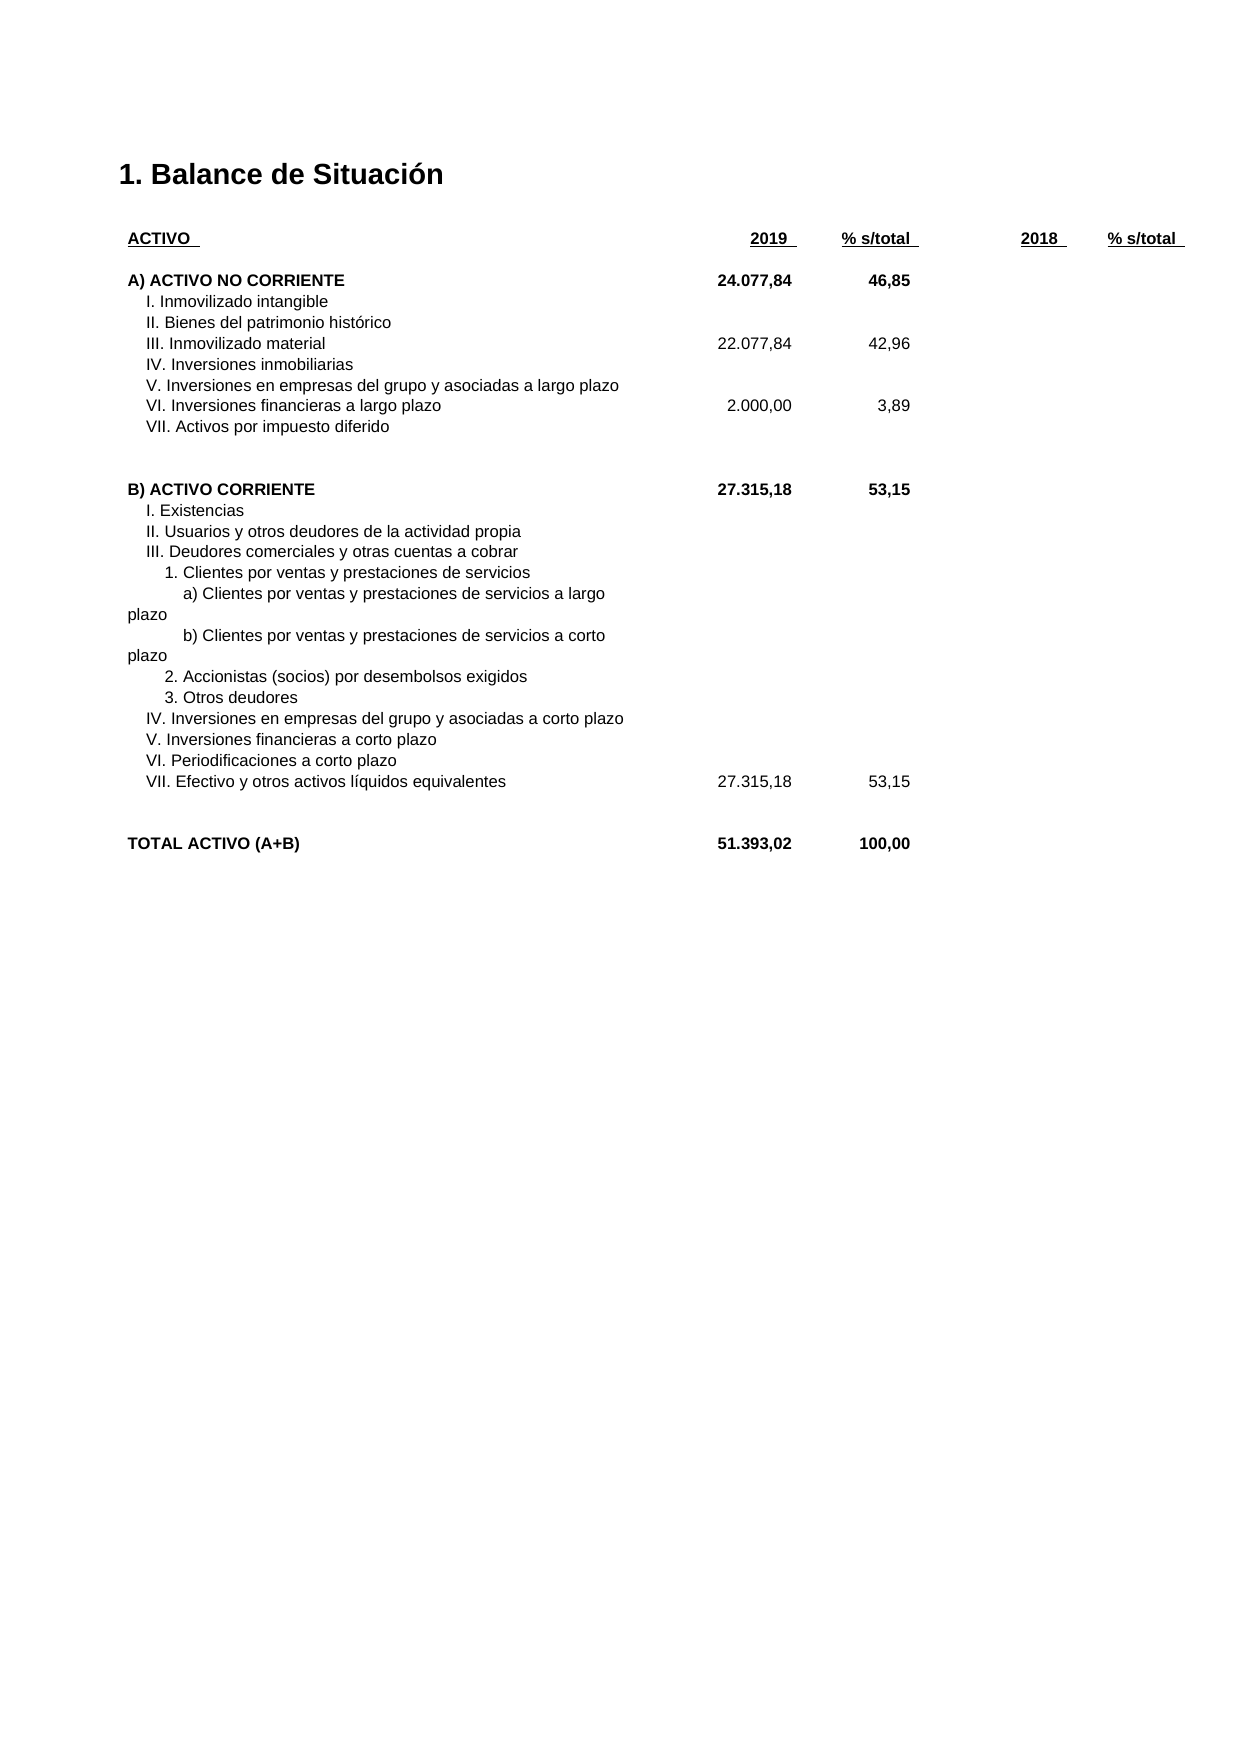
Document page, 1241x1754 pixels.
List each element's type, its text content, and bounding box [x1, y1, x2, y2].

table_cell [1107, 292, 1185, 312]
table_header 2018 [1021, 229, 1107, 271]
table_cell III. Inmovilizado material [120, 334, 690, 354]
table_cell [1021, 271, 1107, 292]
table_cell [1107, 521, 1185, 542]
table_cell [841, 354, 1021, 375]
table_cell [1107, 271, 1185, 292]
table_cell [841, 417, 1021, 438]
table_cell II. Usuarios y otros deudores de la actividad propia [120, 521, 690, 542]
table_cell [1107, 396, 1185, 417]
table_cell [1021, 375, 1107, 396]
table_cell [1021, 834, 1107, 855]
table_cell A) ACTIVO NO CORRIENTE [120, 271, 690, 292]
table_cell [690, 626, 841, 667]
table_cell B) ACTIVO CORRIENTE [120, 480, 690, 500]
table_cell [690, 500, 841, 521]
table_cell [1107, 354, 1185, 375]
table_cell V. Inversiones financieras a corto plazo [120, 730, 690, 751]
table_cell [1021, 751, 1107, 772]
table_cell [690, 751, 841, 772]
table_cell [1021, 584, 1107, 626]
table_cell [1107, 480, 1185, 500]
table_cell V. Inversiones en empresas del grupo y asociadas a largo plazo [120, 375, 690, 396]
table_cell 24.077,84 [690, 271, 841, 292]
table_cell 27.315,18 [690, 772, 841, 792]
table_cell 2. Accionistas (socios) por desembolsos exigidos [120, 667, 690, 688]
table_cell IV. Inversiones en empresas del grupo y asociadas a corto plazo [120, 709, 690, 730]
table_cell [1021, 500, 1107, 521]
table_cell [690, 313, 841, 333]
table_cell b) Clientes por ventas y prestaciones de servicios a corto plazo [120, 626, 690, 667]
table_header [1107, 247, 1185, 271]
table_cell [1107, 772, 1185, 792]
table_cell [1107, 313, 1185, 333]
table_cell [1021, 417, 1107, 438]
table_cell 27.315,18 [690, 480, 841, 500]
table_cell [1107, 500, 1185, 521]
table_cell [1021, 313, 1107, 333]
table_cell [1107, 667, 1185, 688]
table_cell III. Deudores comerciales y otras cuentas a cobrar [120, 542, 690, 563]
table_cell [1021, 626, 1107, 667]
table_cell 51.393,02 [690, 834, 841, 855]
table_cell [1021, 709, 1107, 730]
table_cell [1021, 521, 1107, 542]
table_cell [1021, 793, 1107, 834]
table_cell [690, 667, 841, 688]
table_cell [1107, 626, 1185, 667]
table_cell [690, 375, 841, 396]
table_cell [1107, 730, 1185, 751]
table_cell VI. Periodificaciones a corto plazo [120, 751, 690, 772]
table_cell [1021, 563, 1107, 584]
table_cell [1107, 688, 1185, 709]
table_header % s/total [1107, 229, 1185, 246]
table_cell [1107, 751, 1185, 772]
table_cell VI. Inversiones financieras a largo plazo [120, 396, 690, 417]
table_cell I. Inmovilizado intangible [120, 292, 690, 312]
table_cell [690, 417, 841, 438]
table_cell [1107, 417, 1185, 438]
table_cell 100,00 [841, 834, 1021, 855]
table_cell 22.077,84 [690, 334, 841, 354]
table_cell [690, 793, 841, 834]
table_cell [841, 709, 1021, 730]
table_cell TOTAL ACTIVO (A+B) [120, 834, 690, 855]
table_cell [841, 667, 1021, 688]
table_cell [120, 438, 690, 479]
table_cell [690, 584, 841, 626]
table_cell [841, 521, 1021, 542]
table_cell [690, 438, 841, 479]
table_cell [841, 438, 1021, 479]
table_cell 1. Clientes por ventas y prestaciones de servicios [120, 563, 690, 584]
table_cell [841, 751, 1021, 772]
table_cell 2.000,00 [690, 396, 841, 417]
table_cell 3. Otros deudores [120, 688, 690, 709]
table_cell [1021, 480, 1107, 500]
table_cell [841, 730, 1021, 751]
table_cell [1021, 542, 1107, 563]
table_cell [841, 688, 1021, 709]
table_cell a) Clientes por ventas y prestaciones de servicios a largo plazo [120, 584, 690, 626]
table_cell 53,15 [841, 480, 1021, 500]
table_cell [1107, 542, 1185, 563]
table_cell [841, 375, 1021, 396]
table_cell [1107, 584, 1185, 626]
table_cell [1021, 438, 1107, 479]
table_cell II. Bienes del patrimonio histórico [120, 313, 690, 333]
table_cell [841, 542, 1021, 563]
table_cell [120, 793, 690, 834]
table_cell VII. Efectivo y otros activos líquidos equivalentes [120, 772, 690, 792]
table_cell I. Existencias [120, 500, 690, 521]
table_cell [1021, 334, 1107, 354]
table_cell [1021, 772, 1107, 792]
table_cell [841, 563, 1021, 584]
table_cell [690, 292, 841, 312]
table_cell [690, 563, 841, 584]
table_cell 42,96 [841, 334, 1021, 354]
table_cell 3,89 [841, 396, 1021, 417]
table_cell [841, 584, 1021, 626]
table_cell [690, 521, 841, 542]
table_cell [1107, 834, 1185, 855]
table_cell [690, 730, 841, 751]
text 1. Balance de Situación [118, 157, 1102, 191]
table_cell [1107, 334, 1185, 354]
table_cell [1107, 375, 1185, 396]
table_cell [1107, 793, 1185, 834]
table_cell [841, 292, 1021, 312]
table_cell 46,85 [841, 271, 1021, 292]
table_cell VII. Activos por impuesto diferido [120, 417, 690, 438]
table_cell [1107, 438, 1185, 479]
table_cell IV. Inversiones inmobiliarias [120, 354, 690, 375]
table_cell [690, 354, 841, 375]
table_cell [841, 793, 1021, 834]
table_cell [690, 542, 841, 563]
table_header 2019 [690, 229, 841, 271]
table_cell [690, 709, 841, 730]
table_cell [1021, 292, 1107, 312]
table_cell 53,15 [841, 772, 1021, 792]
table_cell [1107, 563, 1185, 584]
table_cell [841, 313, 1021, 333]
table_header % s/total [841, 229, 1021, 271]
table_cell [841, 500, 1021, 521]
table_cell [1021, 730, 1107, 751]
table_cell [690, 688, 841, 709]
table_cell [841, 626, 1021, 667]
table_cell [1021, 688, 1107, 709]
table_cell [1107, 709, 1185, 730]
table_cell [1021, 396, 1107, 417]
table_cell [1021, 667, 1107, 688]
table_header ACTIVO [120, 229, 690, 271]
table_cell [1021, 354, 1107, 375]
